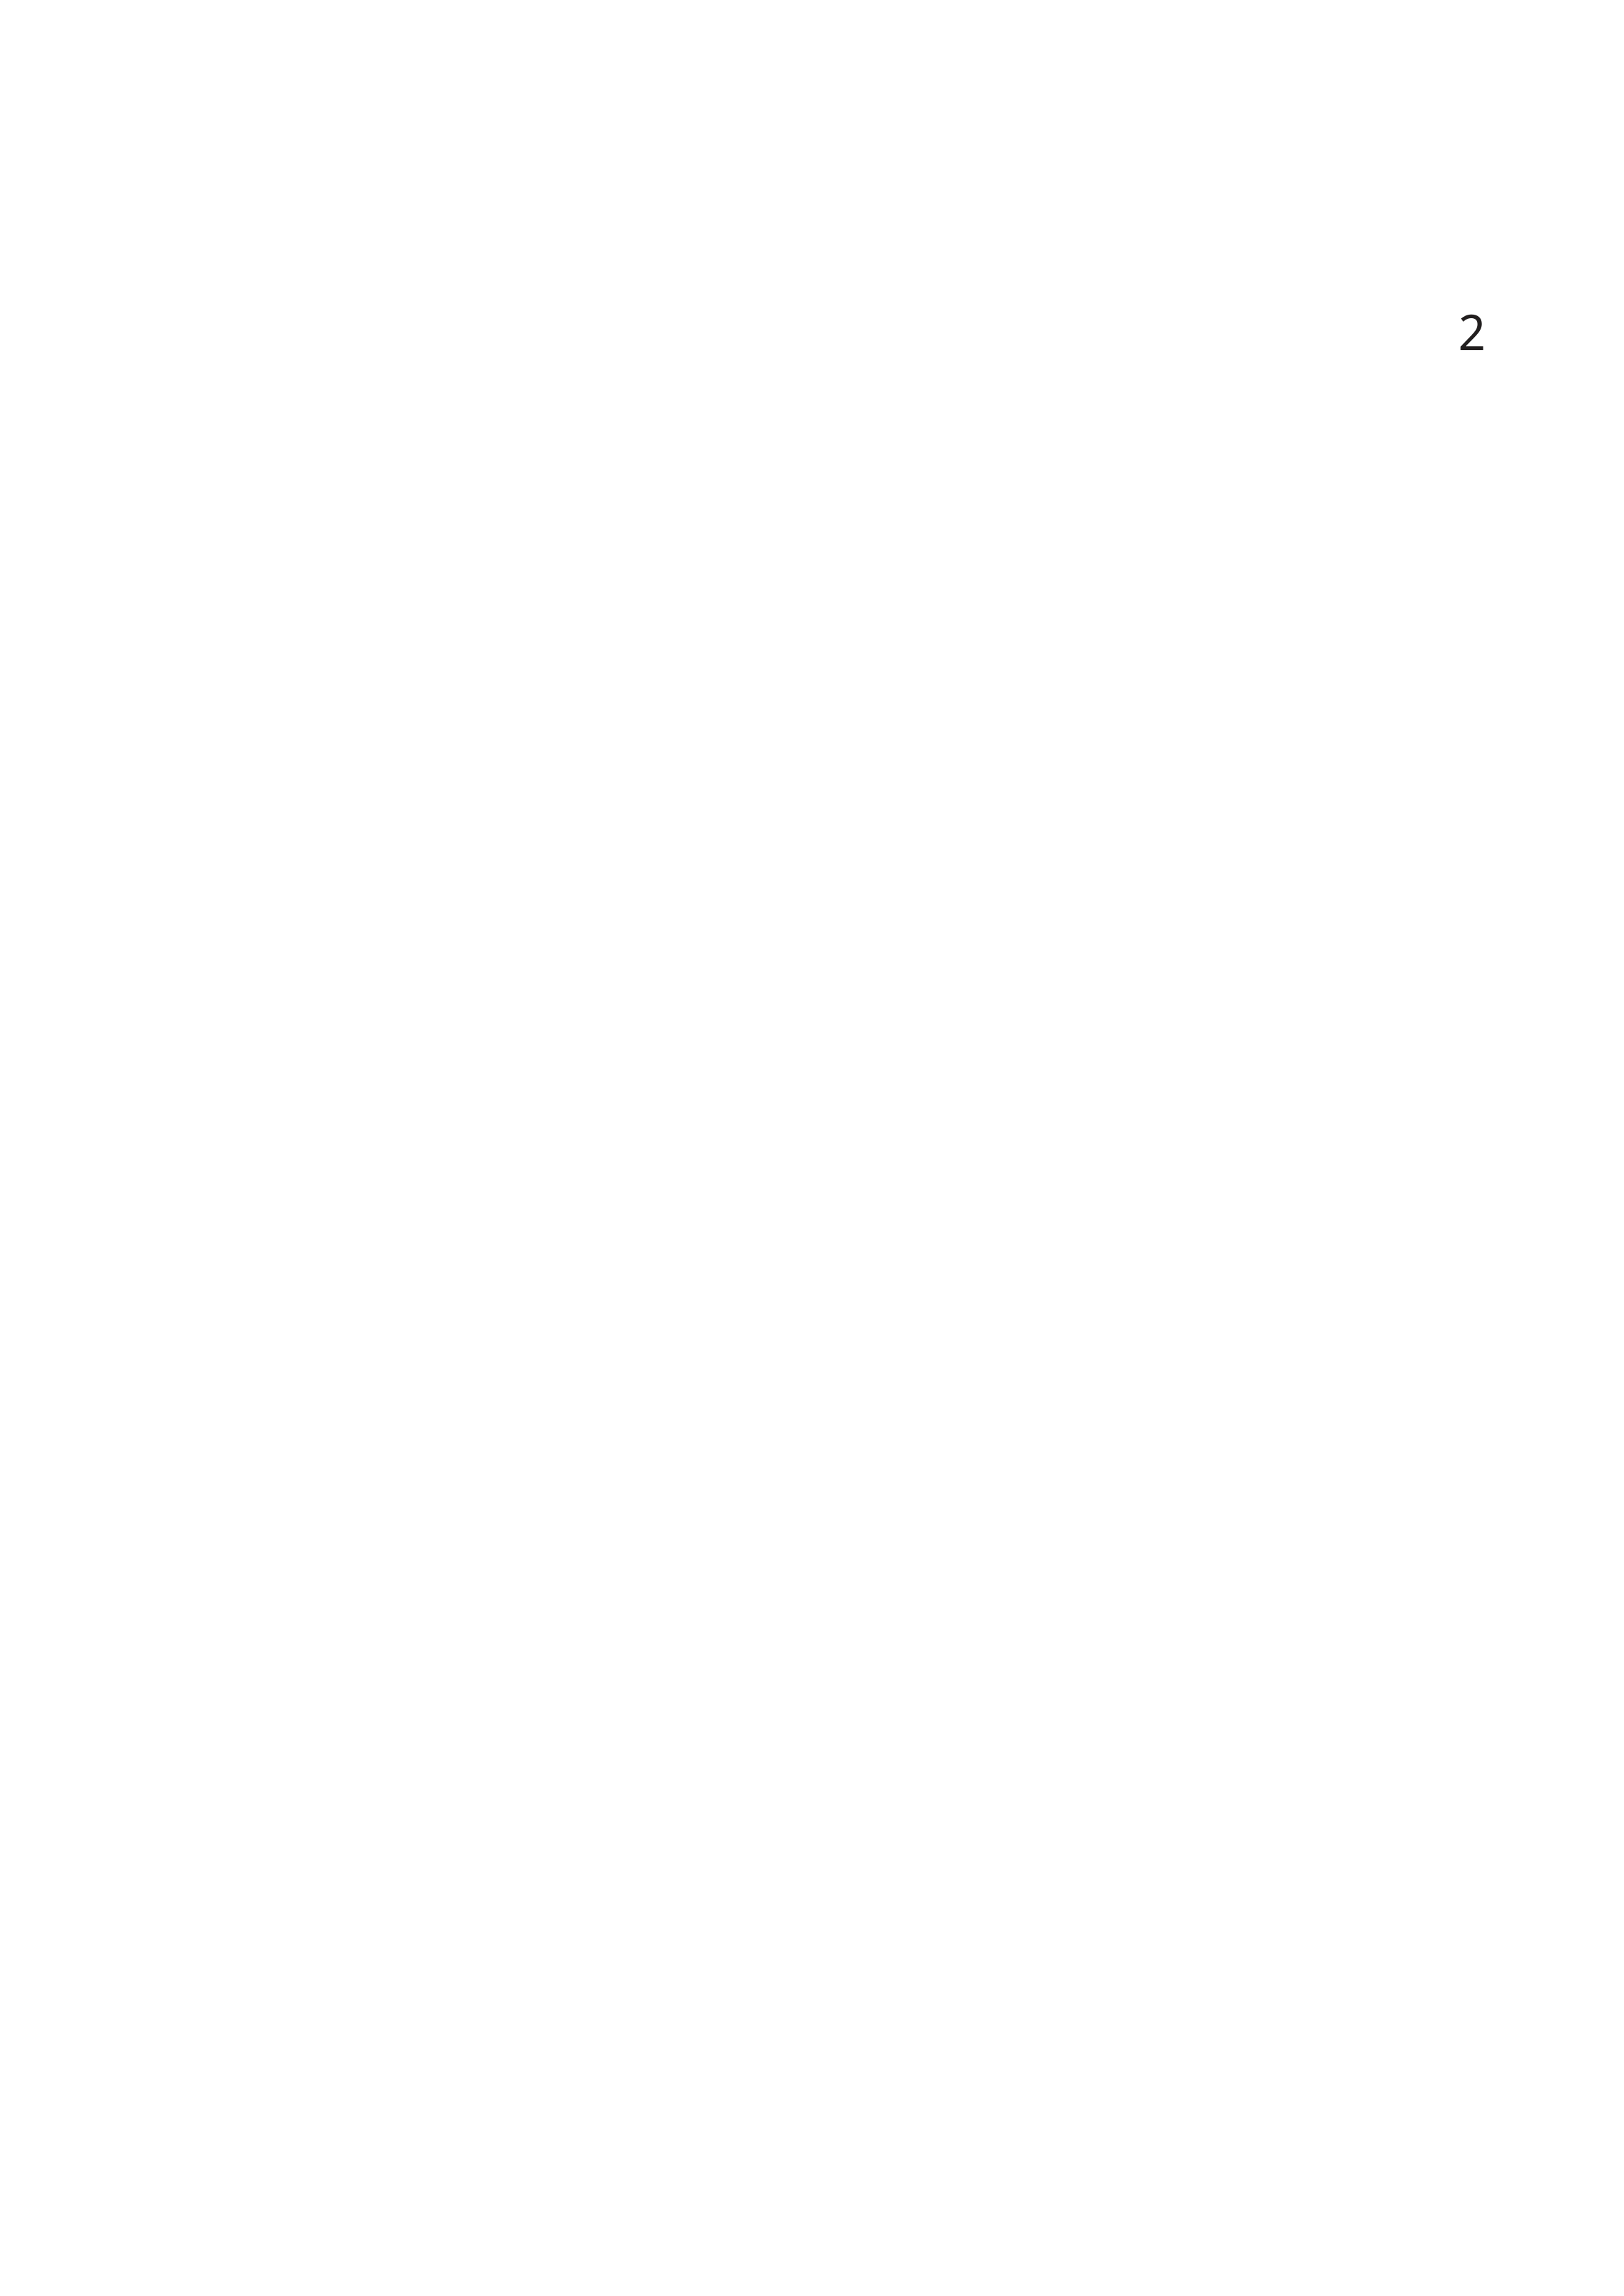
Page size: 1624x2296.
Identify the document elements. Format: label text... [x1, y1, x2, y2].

subtitle 2 [94, 298, 1485, 365]
